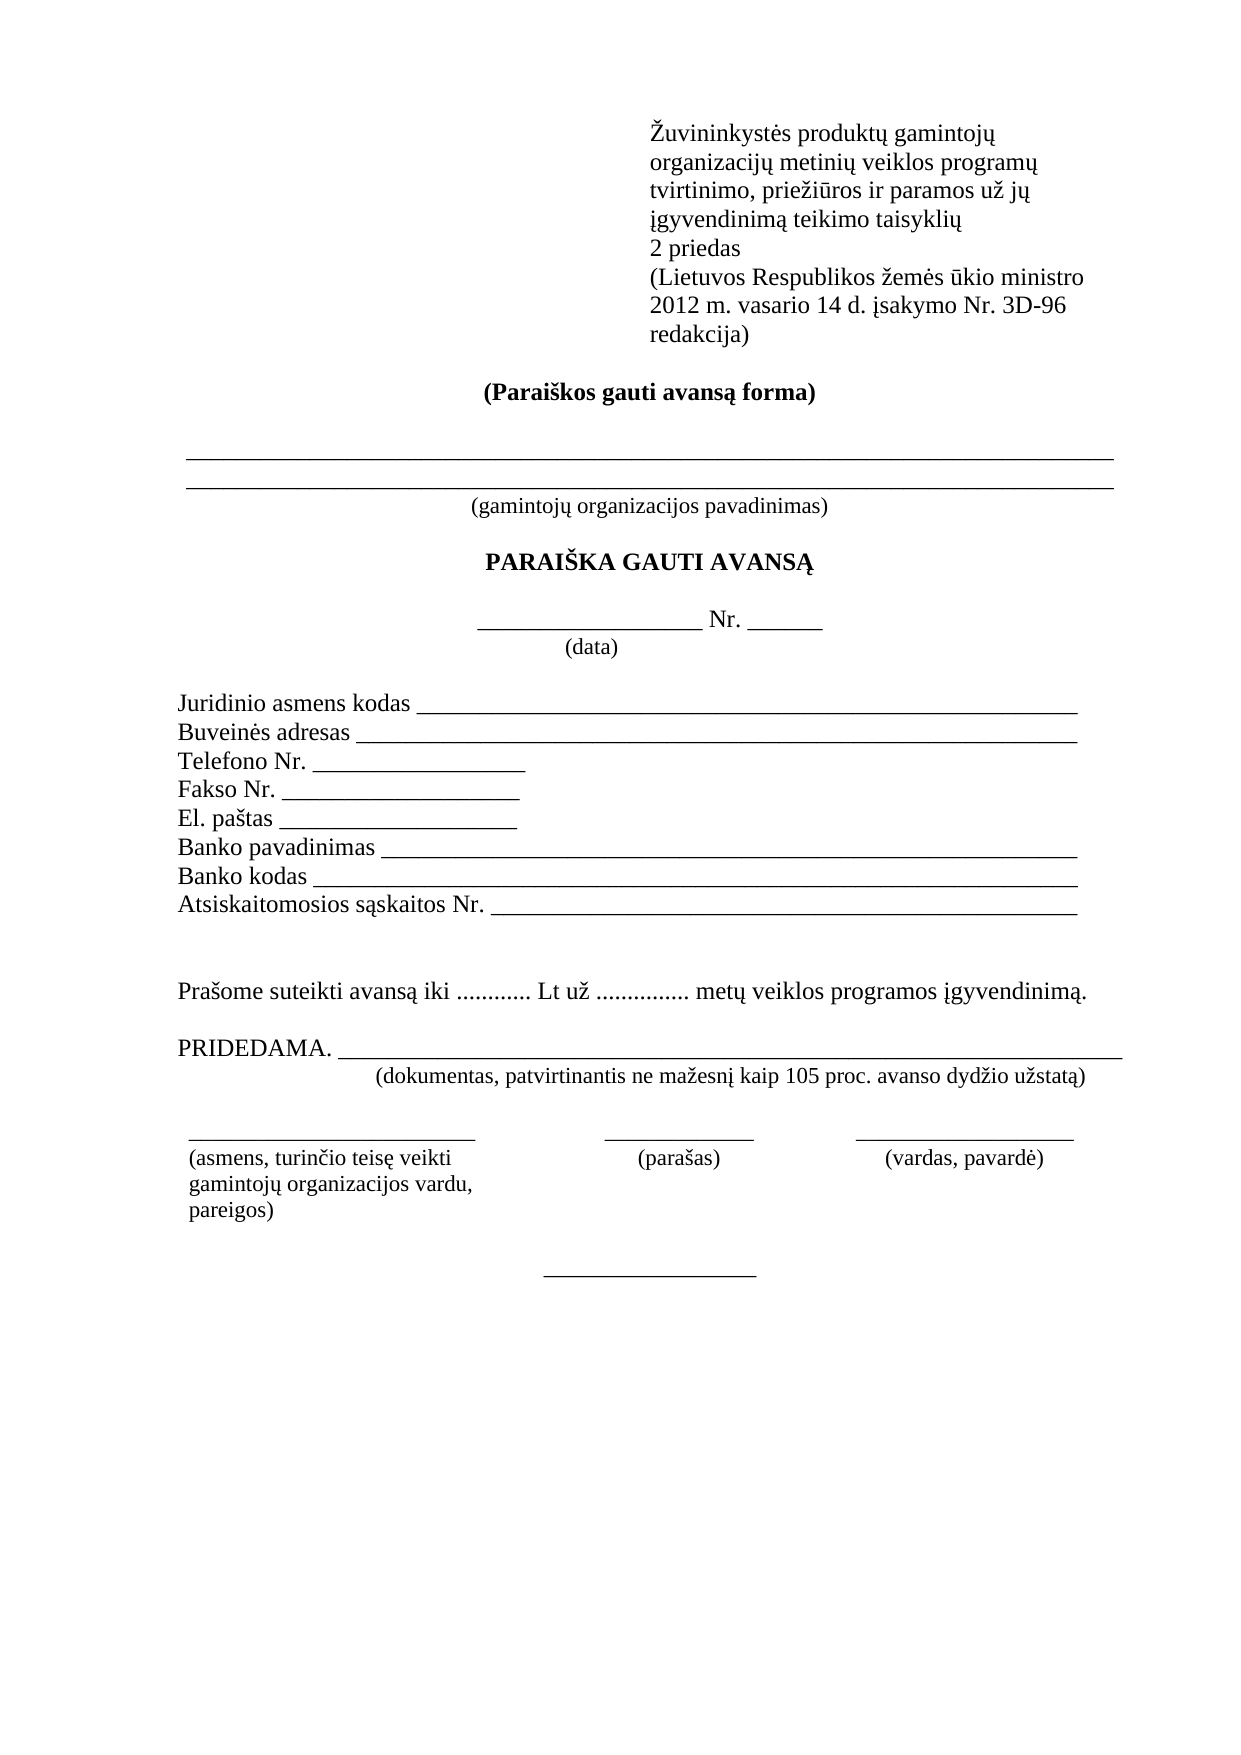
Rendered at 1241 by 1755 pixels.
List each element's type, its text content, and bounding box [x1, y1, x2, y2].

table_header _________________________ (asmens, turinčio teisę veikti gamintojų organizacijos vardu, pareigos) [177, 1117, 551, 1223]
text (gamintojų organizacijos pavadinimas) [177, 492, 1122, 518]
text organizacijų metinių veiklos programų [649, 147, 1122, 176]
text __________________ Nr. ______ [177, 604, 1122, 633]
text redakcija) [649, 319, 1122, 348]
text (dokumentas, patvirtinantis ne mažesnį kaip 105 proc. avanso dydžio užstatą) [340, 1062, 1122, 1088]
text _________________ [177, 1251, 1122, 1280]
text (Lietuvos Respublikos žemės ūkio ministro [649, 262, 1122, 291]
text įgyvendinimą teikimo taisyklių [649, 204, 1122, 233]
text _ [177, 463, 1122, 492]
text Buveinės adresas [177, 717, 1122, 746]
text 2 priedas [649, 233, 1122, 262]
text _ [177, 434, 1122, 463]
text (data) [565, 633, 1122, 659]
text Banko kodas [177, 861, 1122, 889]
text Prašome suteikti avansą iki ............ Lt už ............... metų veiklos programos įgyvendinimą. [177, 976, 1122, 1004]
table_header ___________________ (vardas, pavardė) [807, 1117, 1122, 1223]
text Žuvininkystės produktų gamintojų [649, 118, 1122, 147]
text Telefono Nr. _________________ [177, 746, 1122, 774]
text tvirtinimo, priežiūros ir paramos už jų [649, 176, 1122, 204]
text PARAIŠKA GAUTI AVANSĄ [177, 547, 1122, 576]
text Pridedama. [177, 1033, 1122, 1062]
text (Paraiškos gauti avansą forma) [177, 377, 1122, 406]
text Banko pavadinimas [177, 832, 1122, 861]
table_header _____________ (parašas) [551, 1117, 807, 1223]
text Juridinio asmens kodas [177, 688, 1122, 717]
text Fakso Nr. ___________________ [177, 774, 1122, 803]
text Atsiskaitomosios sąskaitos Nr. [177, 889, 1122, 918]
text 2012 m. vasario 14 d. įsakymo Nr. 3D-96 [649, 291, 1122, 319]
text El. paštas ___________________ [177, 803, 1122, 832]
